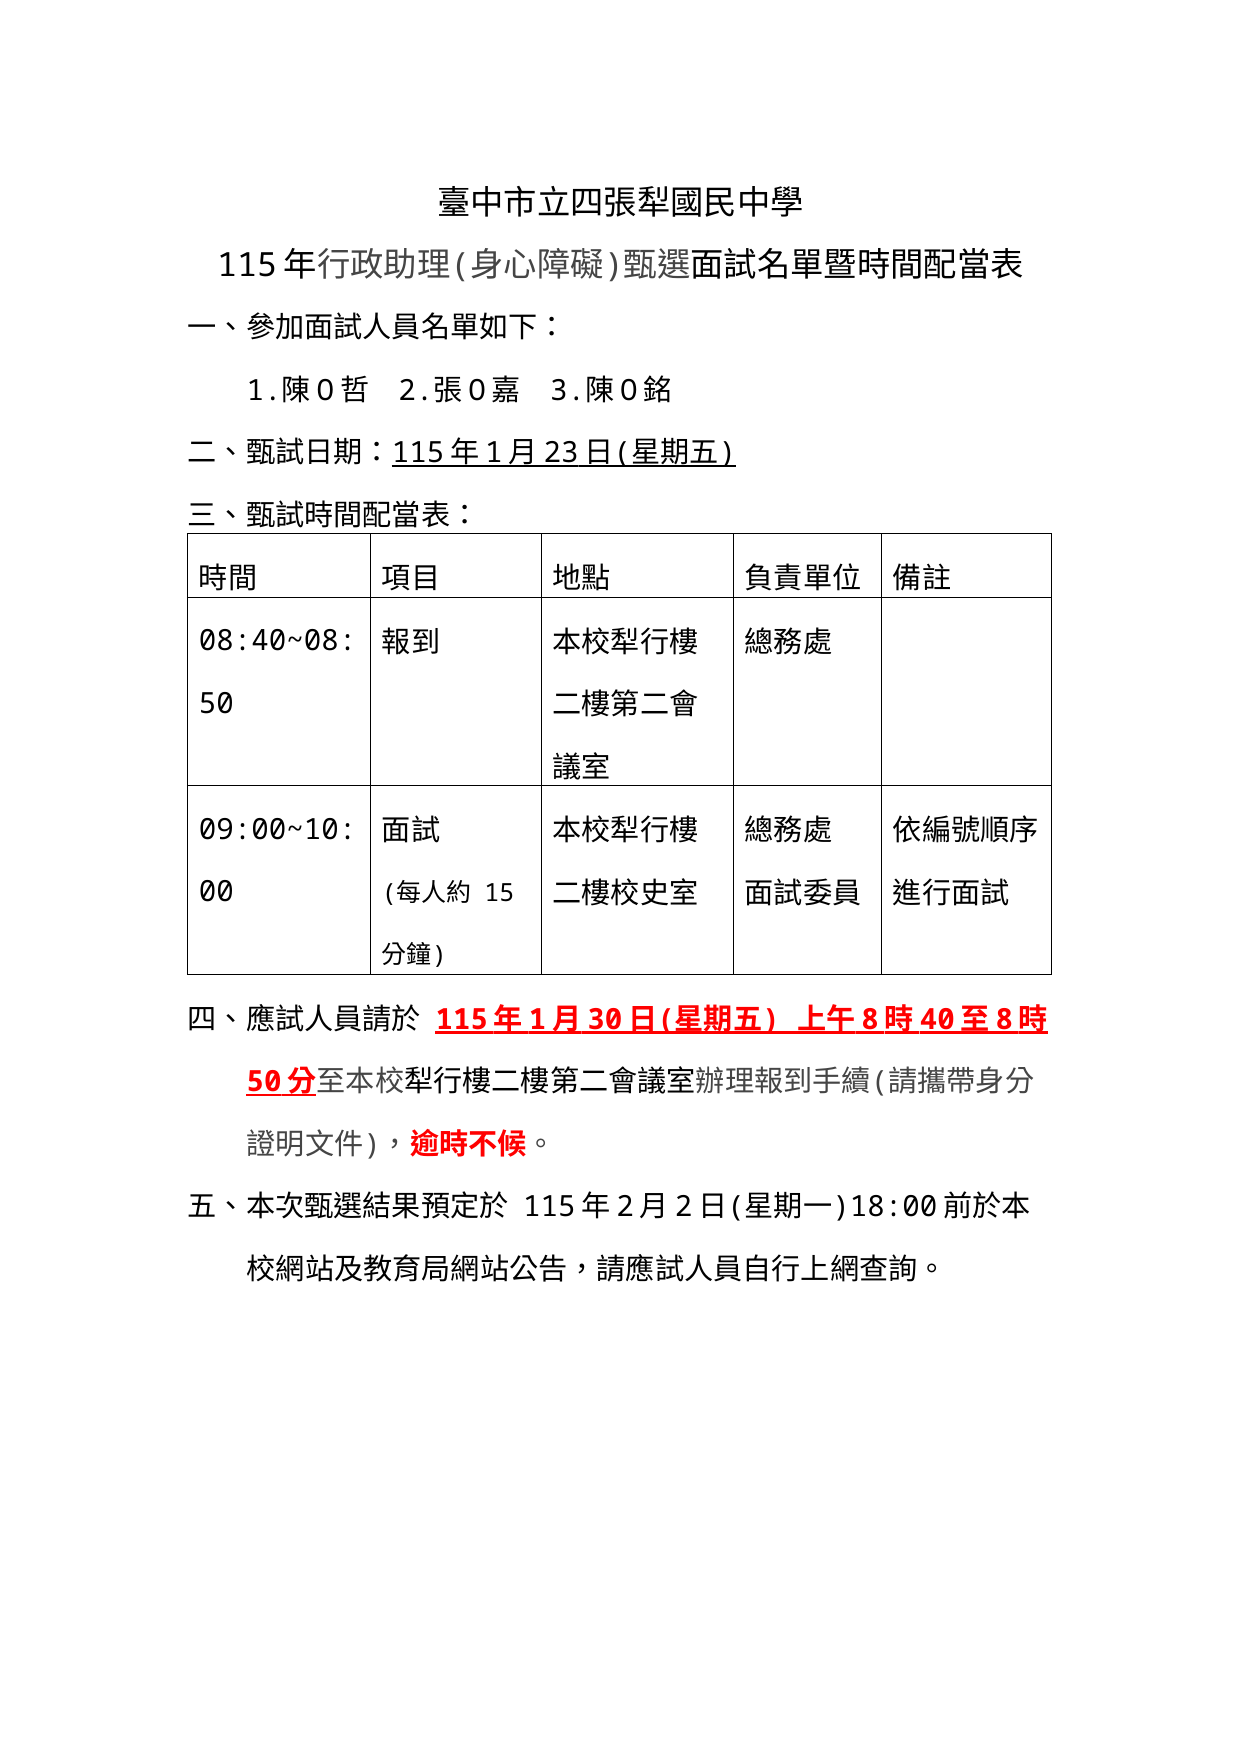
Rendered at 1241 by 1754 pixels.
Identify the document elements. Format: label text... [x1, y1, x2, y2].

table_cell 依編號順序進行面試 [882, 786, 1051, 974]
table_cell 本校犁行樓二樓第二會議室 [542, 598, 733, 785]
table_header 備註 [882, 534, 1051, 597]
table_cell 08:40~08:50 [188, 598, 370, 785]
text 四、應試人員請於 115年1月30日(星期五) 上午8時40至8時50分至本校犁行樓二樓第二會議室辦理報到手續(請攜帶身分證明文件)，逾時不候。 [187, 975, 1053, 1162]
table_header 項目 [371, 534, 541, 597]
table_header 時間 [188, 534, 370, 597]
table_cell 報到 [371, 598, 541, 785]
table_header 負責單位 [734, 534, 881, 597]
text 臺中市立四張犁國民中學 [187, 158, 1053, 221]
text 五、本次甄選結果預定於 115年2月2日(星期一)18:00前於本校網站及教育局網站公告，請應試人員自行上網查詢。 [187, 1162, 1053, 1287]
table_cell 09:00~10:00 [188, 786, 370, 974]
table_cell 總務處 [734, 598, 881, 785]
text 1.陳O哲 2.張O嘉 3.陳O銘 [246, 346, 1053, 408]
text 二、甄試日期：115年1月23日(星期五) [187, 408, 1053, 471]
table_cell 面試 (每人約 15 分鐘) [371, 786, 541, 974]
table_cell [882, 598, 1051, 785]
table_header 地點 [542, 534, 733, 597]
table_cell 本校犁行樓二樓校史室 [542, 786, 733, 974]
text 三、甄試時間配當表： [187, 471, 1053, 533]
text 一、參加面試人員名單如下： [187, 283, 1053, 346]
table_cell 總務處 面試委員 [734, 786, 881, 974]
text 115年行政助理(身心障礙)甄選面試名單暨時間配當表 [187, 221, 1053, 283]
